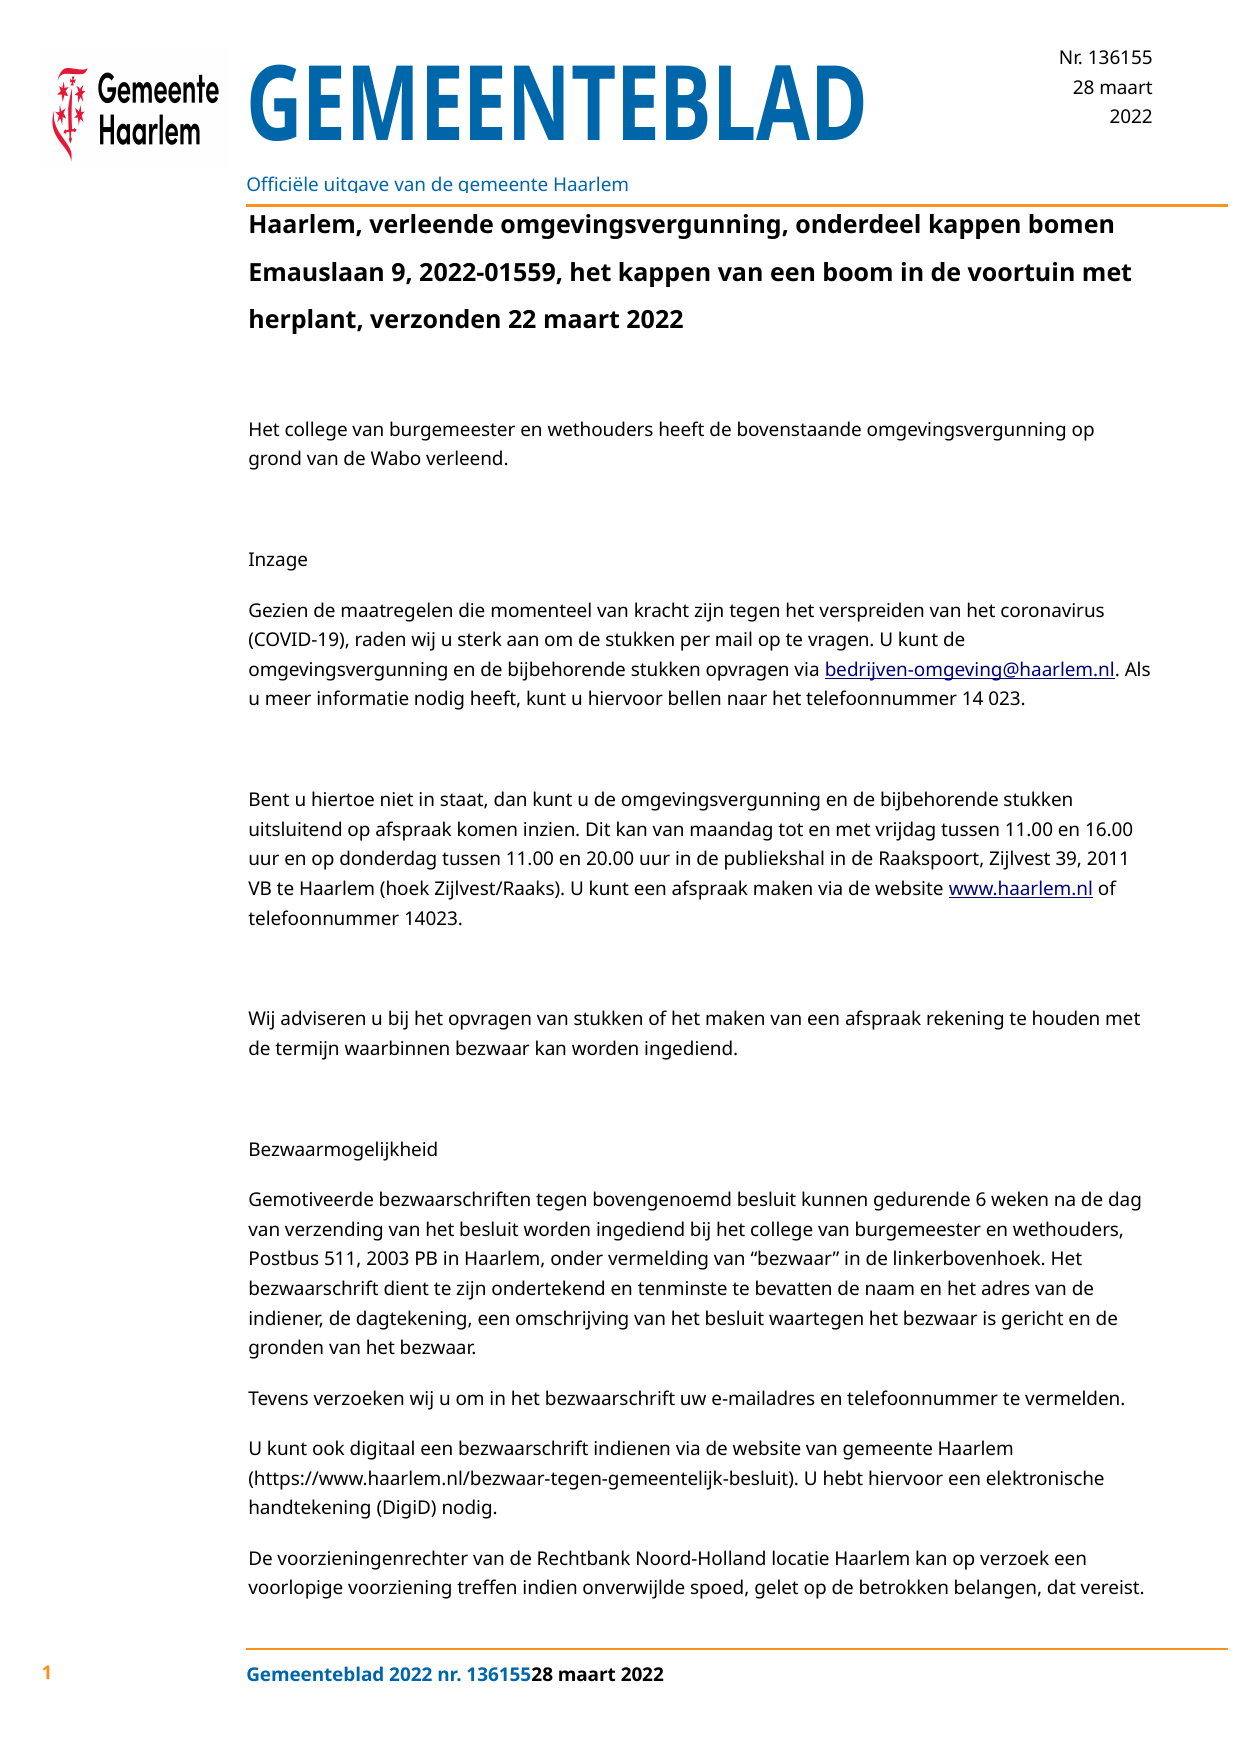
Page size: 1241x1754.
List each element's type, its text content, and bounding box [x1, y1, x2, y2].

text Het college van burgemeester en wethouders heeft de bovenstaande omgevingsvergunning op grond van de Wabo verleend. [248, 416, 1152, 471]
text U kunt ook digitaal een bezwaarschrift indienen via de website van gemeente Haarlem (https://www.haarlem.nl/bezwaar-tegen-gemeentelijk-besluit). U hebt hiervoor een elektronische handtekening (DigiD) nodig. [248, 1435, 1152, 1520]
text Inzage [248, 546, 1152, 572]
text Wij adviseren u bij het opvragen van stukken of het maken van een afspraak rekening te houden met de termijn waarbinnen bezwaar kan worden ingediend. [248, 1006, 1152, 1061]
text Gemotiveerde bezwaarschriften tegen bovengenoemd besluit kunnen gedurende 6 weken na de dag van verzending van het besluit worden ingediend bij het college van burgemeester en wethouders, Postbus 511, 2003 PB in Haarlem, onder vermelding van “bezwaar” in de linkerbovenhoek. Het bezwaarschrift dient te zijn ondertekend en tenminste te bevatten de naam en het adres van de indiener, de dagtekening, een omschrijving van het besluit waartegen het bezwaar is gericht en de gronden van het bezwaar. [248, 1186, 1152, 1360]
text Bent u hiertoe niet in staat, dan kunt u de omgevingsvergunning en de bijbehorende stukken uitsluitend op afspraak komen inzien. Dit kan van maandag tot en met vrijdag tussen 11.00 en 16.00 uur en op donderdag tussen 11.00 en 20.00 uur in de publiekshal in de Raakspoort, Zijlvest 39, 2011 VB te Haarlem (hoek Zijlvest/Raaks). U kunt een afspraak maken via de website www.haarlem.nl of telefoonnummer 14023. [248, 786, 1152, 930]
text Bezwaarmogelijkheid [248, 1136, 1152, 1162]
text De voorzieningenrechter van de Rechtbank Noord-Holland locatie Haarlem kan op verzoek een voorlopige voorziening treffen indien onverwijlde spoed, gelet op de betrokken belangen, dat vereist. [248, 1545, 1152, 1600]
text Gezien de maatregelen die momenteel van kracht zijn tegen het verspreiden van het coronavirus (COVID-19), raden wij u sterk aan om de stukken per mail op te vragen. U kunt de omgevingsvergunning en de bijbehorende stukken opvragen via bedrijven-omgeving@haarlem.nl. Als u meer informatie nodig heeft, kunt u hiervoor bellen naar het telefoonnummer 14 023. [248, 597, 1152, 711]
picture [41, 47, 231, 172]
text Tevens verzoeken wij u om in het bezwaarschrift uw e-mailadres en telefoonnummer te vermelden. [248, 1385, 1152, 1410]
text Haarlem, verleende omgevingsvergunning, onderdeel kappen bomen Emauslaan 9, 2022-01559, het kappen van een boom in de voortuin met herplant, verzonden 22 maart 2022 [248, 207, 1152, 336]
